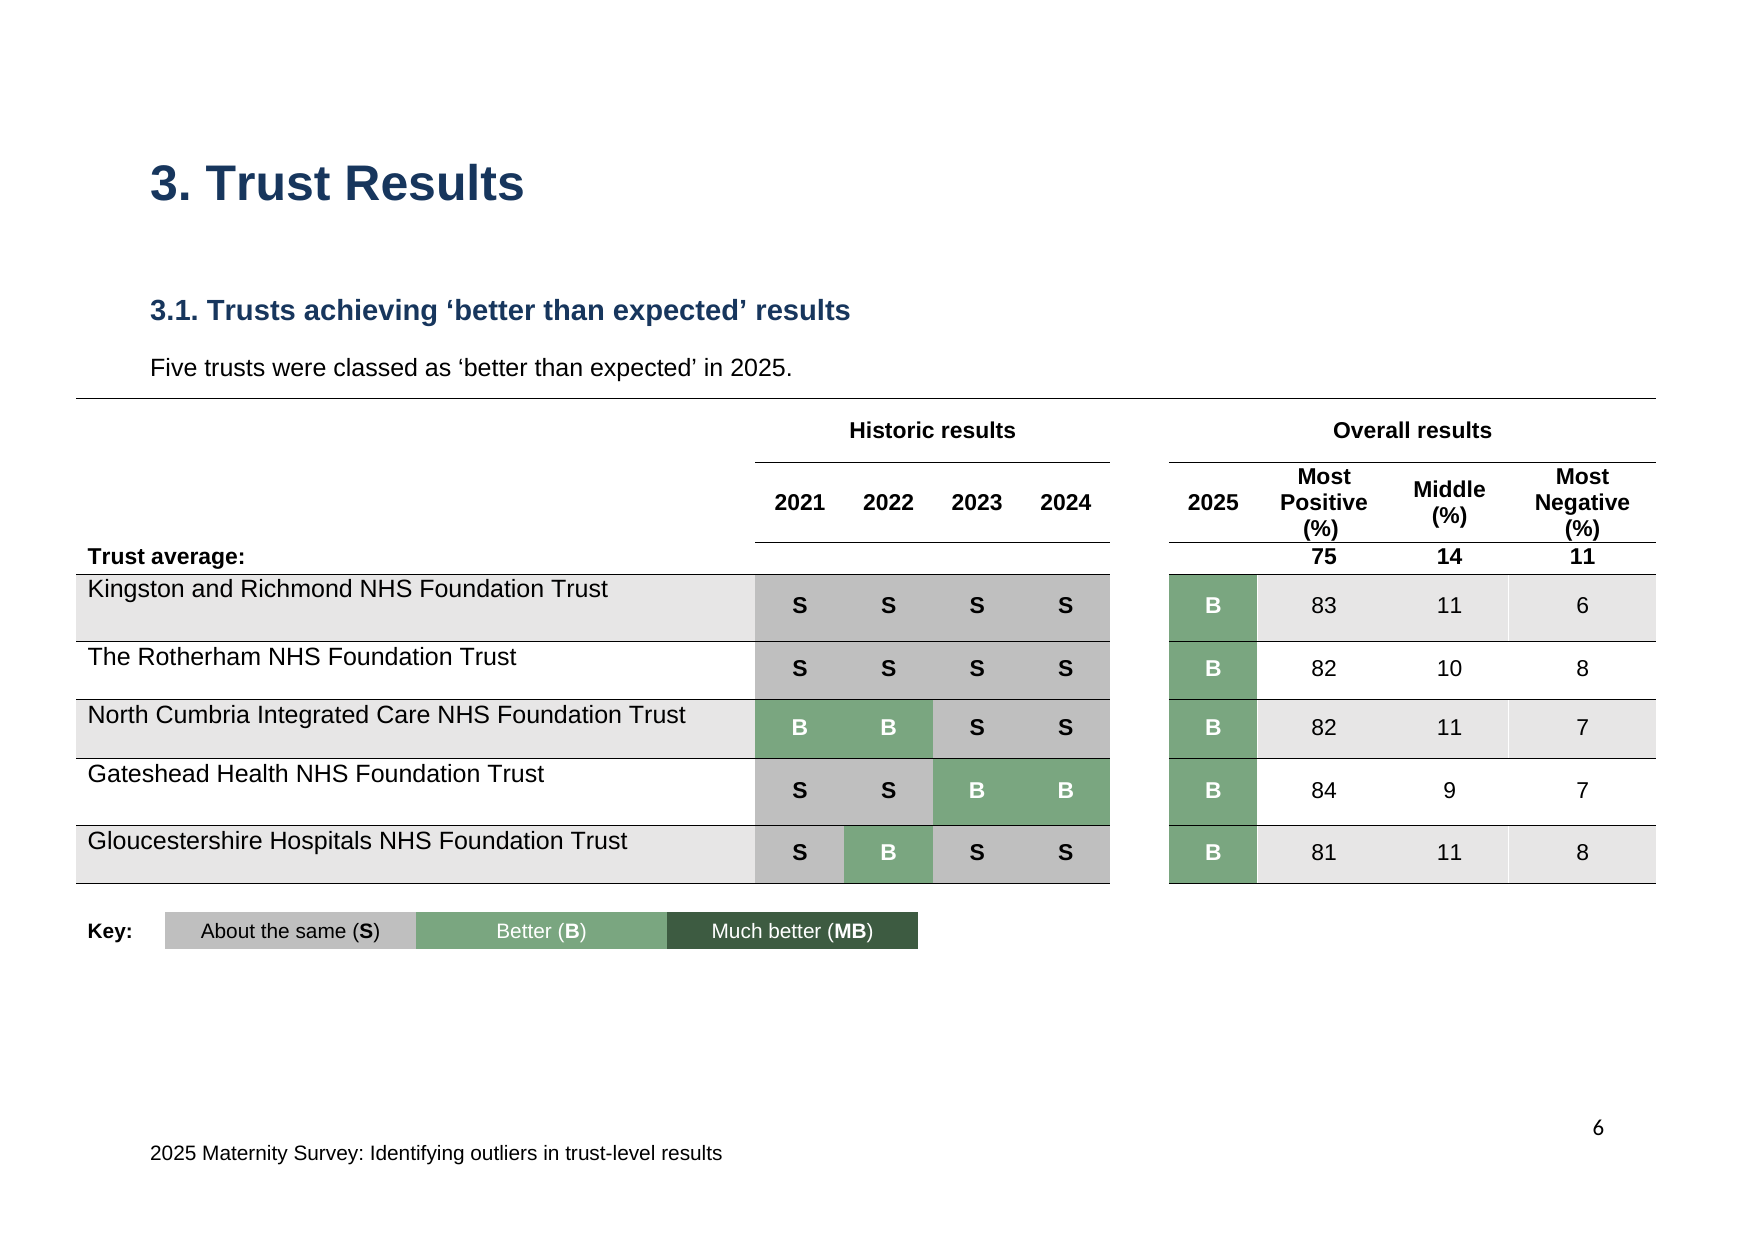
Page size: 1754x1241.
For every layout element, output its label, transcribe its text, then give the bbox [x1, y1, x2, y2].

table_cell Most Negative (%) [1509, 463, 1656, 542]
table_cell S [844, 575, 933, 641]
table_cell B [1021, 759, 1110, 825]
table_header Historic results [755, 399, 1110, 462]
table_header Overall results [1169, 399, 1656, 462]
table_cell Gateshead Health NHS Foundation Trust [76, 759, 755, 825]
subtitle 3. Trust Results [150, 153, 1604, 211]
table_cell 7 [1509, 700, 1656, 758]
table_cell 2023 [933, 463, 1021, 542]
table_cell [844, 543, 933, 573]
table_cell B [1169, 642, 1257, 699]
table_cell 75 [1258, 543, 1390, 573]
table_cell S [755, 759, 844, 825]
table_cell North Cumbria Integrated Care NHS Foundation Trust [76, 700, 755, 758]
table_cell S [755, 575, 844, 641]
text Five trusts were classed as ‘better than expected’ in 2025. [150, 353, 1604, 381]
table_cell Most Positive (%) [1258, 463, 1390, 542]
table_cell S [1021, 642, 1110, 699]
table_cell B [1169, 759, 1257, 825]
table_cell S [1021, 700, 1110, 758]
table_cell 2022 [844, 463, 933, 542]
table_cell 11 [1509, 543, 1656, 573]
table_cell B [1169, 700, 1257, 758]
table_cell [1110, 825, 1169, 883]
table_cell [1021, 543, 1110, 573]
table_cell B [755, 700, 844, 758]
table_cell Gloucestershire Hospitals NHS Foundation Trust [76, 826, 755, 883]
table_cell S [933, 642, 1021, 699]
table_cell 84 [1258, 759, 1390, 825]
table_cell 11 [1390, 700, 1508, 758]
subtitle 3.1. Trusts achieving ‘better than expected’ results [150, 293, 1604, 327]
table_cell 81 [1258, 826, 1390, 883]
table_cell 9 [1390, 759, 1508, 825]
table_cell 82 [1258, 700, 1390, 758]
table_cell Trust average: [76, 542, 755, 573]
table_cell [1169, 543, 1257, 573]
table_cell B [844, 826, 933, 883]
table_cell S [933, 700, 1021, 758]
table_cell 2024 [1021, 463, 1110, 542]
table_cell B [1169, 575, 1257, 641]
table_cell S [755, 826, 844, 883]
table_cell 8 [1509, 826, 1656, 883]
table_cell 2021 [755, 463, 844, 542]
table_cell 8 [1509, 642, 1656, 699]
table_cell [755, 543, 844, 573]
table_header About the same (S) [165, 912, 416, 949]
table_cell S [755, 642, 844, 699]
table_header [1110, 399, 1169, 699]
table_cell S [844, 642, 933, 699]
table_cell 14 [1390, 543, 1508, 573]
table_header [76, 399, 755, 462]
table_cell Middle (%) [1390, 463, 1508, 542]
table_cell Kingston and Richmond NHS Foundation Trust [76, 575, 755, 641]
table_cell 11 [1390, 826, 1508, 883]
table_cell 10 [1390, 642, 1508, 699]
table_cell S [1021, 826, 1110, 883]
table_cell B [933, 759, 1021, 825]
table_cell [933, 543, 1021, 573]
table_cell [1110, 699, 1169, 758]
table_cell B [1169, 826, 1257, 883]
table_cell 7 [1509, 759, 1656, 825]
table_cell B [844, 700, 933, 758]
table_cell 2025 [1169, 463, 1257, 542]
table_cell S [844, 759, 933, 825]
table_cell S [1021, 575, 1110, 641]
table_cell [76, 462, 755, 542]
table_cell 82 [1258, 642, 1390, 699]
table_cell 6 [1509, 575, 1656, 641]
table_header Better (B) [416, 912, 667, 949]
table_cell S [933, 826, 1021, 883]
table_cell [1110, 758, 1169, 825]
table_cell 83 [1258, 575, 1390, 641]
table_header Much better (MB) [667, 912, 918, 949]
table_cell The Rotherham NHS Foundation Trust [76, 642, 755, 699]
table_cell 11 [1390, 575, 1508, 641]
table_header Key: [76, 912, 165, 949]
table_cell S [933, 575, 1021, 641]
